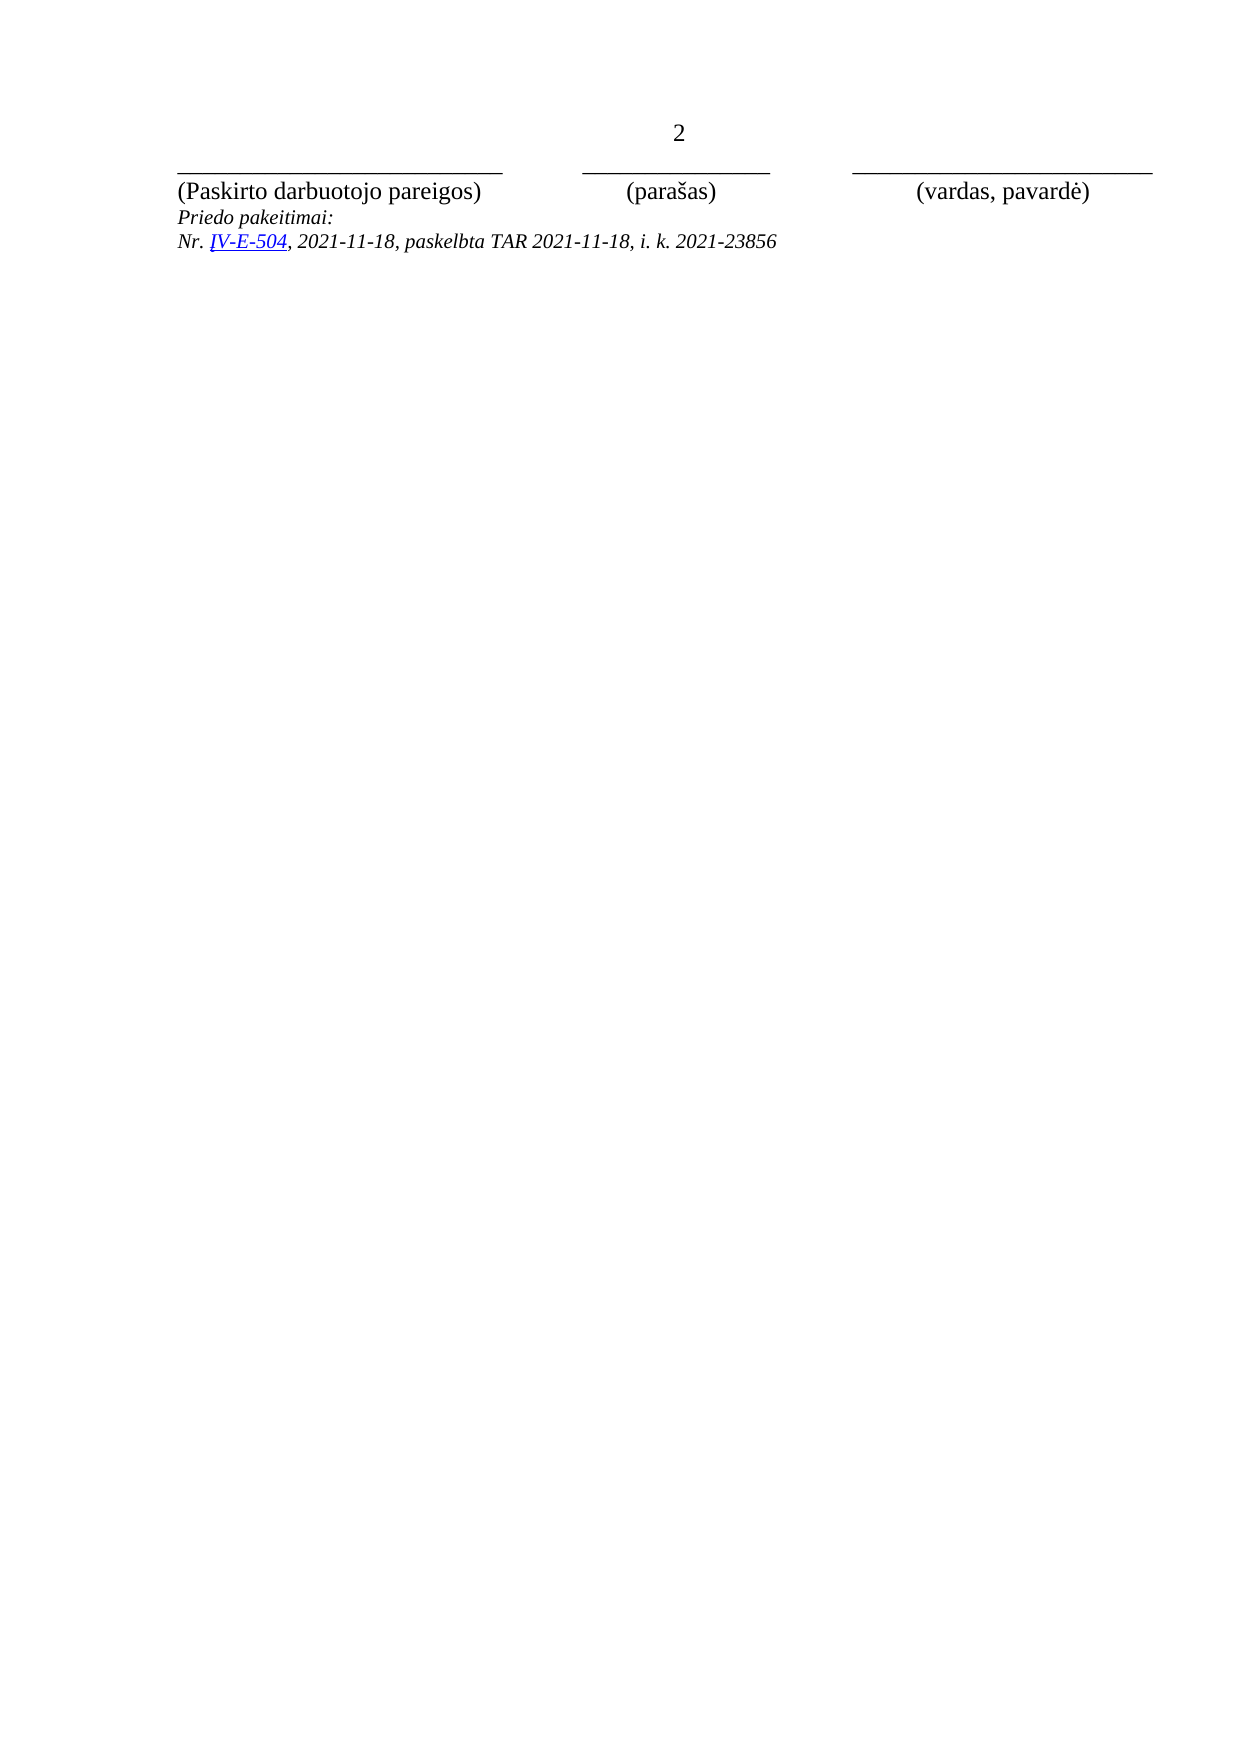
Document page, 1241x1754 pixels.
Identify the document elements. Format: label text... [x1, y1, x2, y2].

text Priedo pakeitimai: [177, 205, 1181, 229]
text Nr. ĮV-E-504, 2021-11-18, paskelbta TAR 2021-11-18, i. k. 2021-23856 [177, 229, 1181, 253]
text (Paskirto darbuotojo pareigos) (parašas) (vardas, pavardė) [177, 176, 1181, 205]
text __________________________ _______________ ________________________ [177, 148, 1181, 176]
